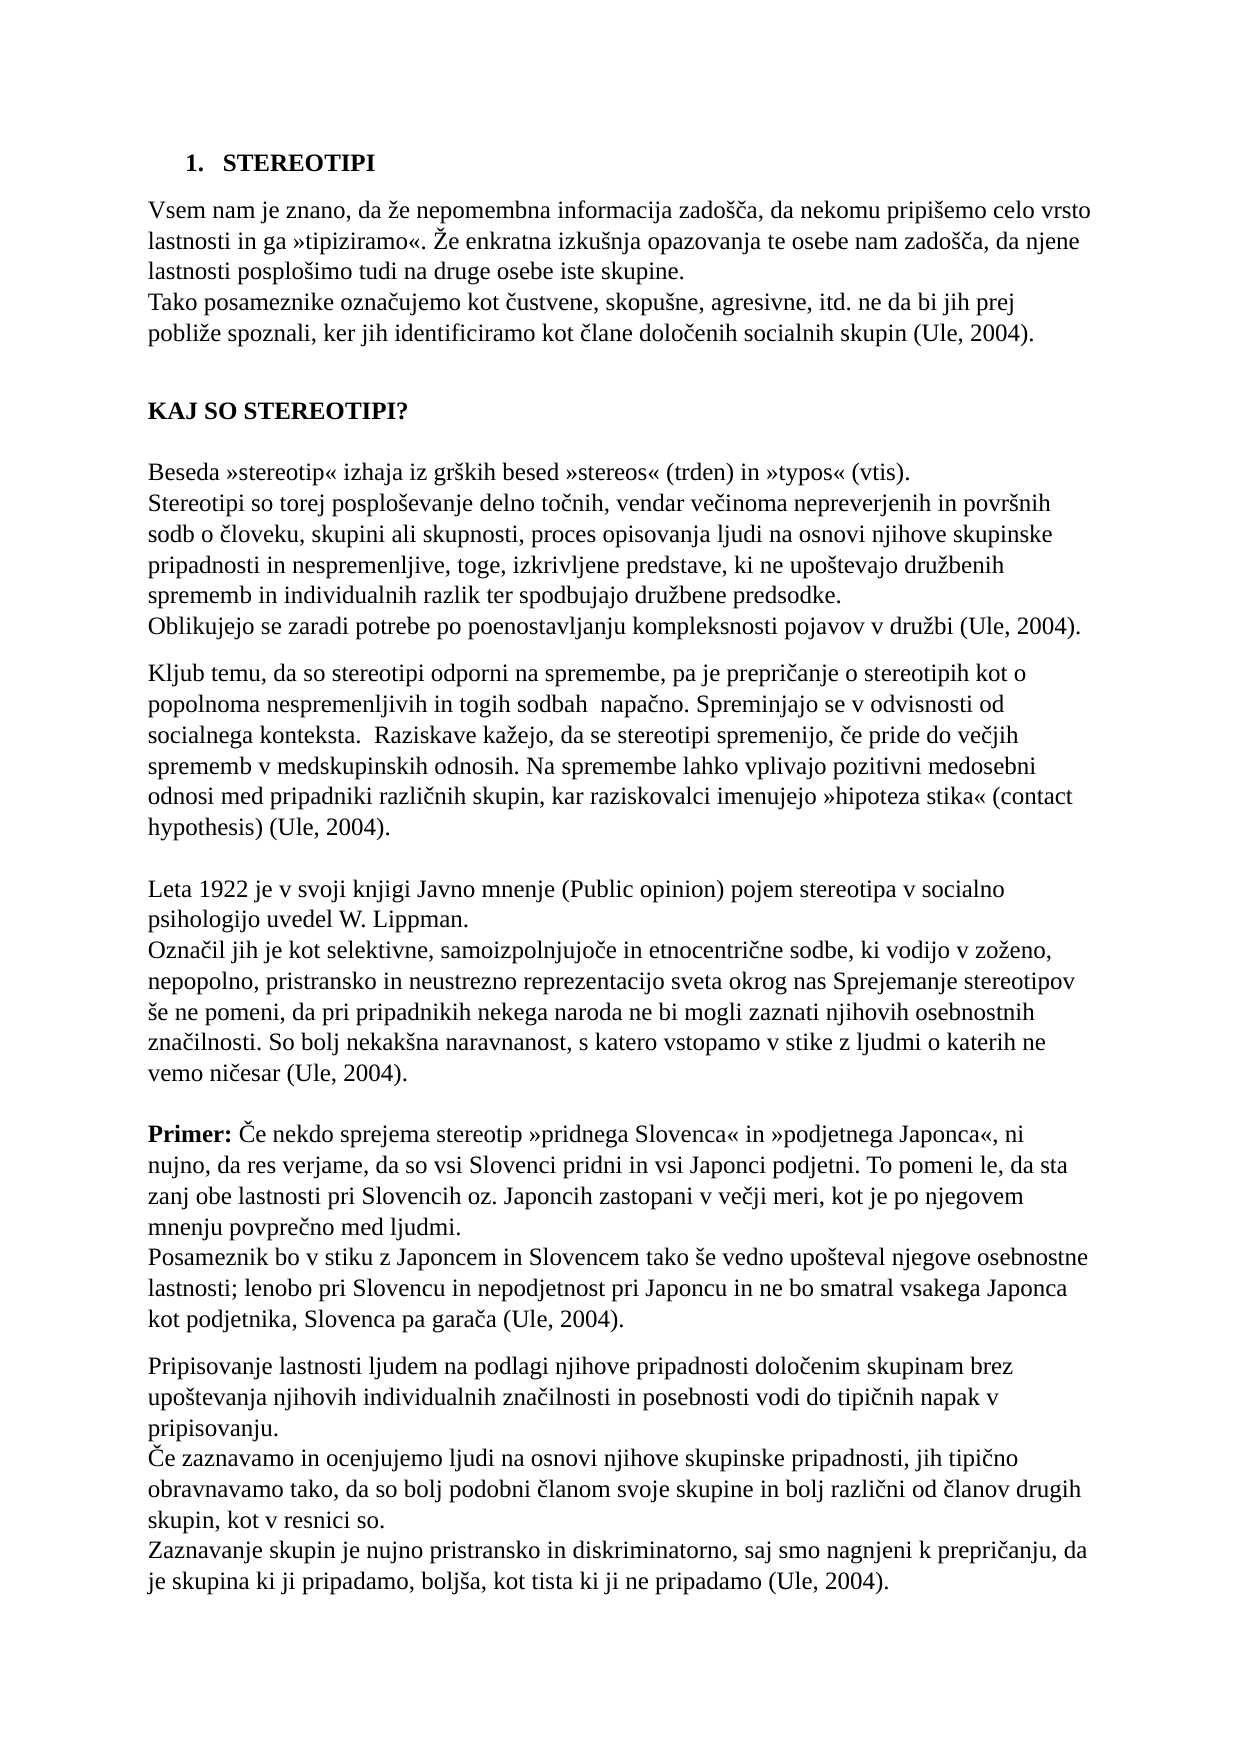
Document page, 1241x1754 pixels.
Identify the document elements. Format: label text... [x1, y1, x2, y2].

list STEREOTIPI [185, 148, 1093, 176]
text Pripisovanje lastnosti ljudem na podlagi njihove pripadnosti določenim skupinam brez upoštevanja njihovih individualnih značilnosti in posebnosti vodi do tipičnih napak v pripisovanju. Če zaznavamo in ocenjujemo ljudi na osnovi njihove skupinske pripadnosti, jih tipično obravnavamo tako, da so bolj podobni članom svoje skupine in bolj različni od članov drugih skupin, kot v resnici so. Zaznavanje skupin je nujno pristransko in diskriminatorno, saj smo nagnjeni k prepričanju, da je skupina ki ji pripadamo, boljša, kot tista ki ji ne pripadamo (Ule, 2004). [148, 1351, 1093, 1595]
text Kljub temu, da so stereotipi odporni na spremembe, pa je prepričanje o stereotipih kot o popolnoma nespremenljivih in togih sodbah napačno. Spreminjajo se v odvisnosti od socialnega konteksta. Raziskave kažejo, da se stereotipi spremenijo, če pride do večjih sprememb v medskupinskih odnosih. Na spremembe lahko vplivajo pozitivni medosebni odnosi med pripadniki različnih skupin, kar raziskovalci imenujejo »hipoteza stika« (contact hypothesis) (Ule, 2004). Leta 1922 je v svoji knjigi Javno mnenje (Public opinion) pojem stereotipa v socialno psihologijo uvedel W. Lippman. Označil jih je kot selektivne, samoizpolnjujoče in etnocentrične sodbe, ki vodijo v zoženo, nepopolno, pristransko in neustrezno reprezentacijo sveta okrog nas Sprejemanje stereotipov še ne pomeni, da pri pripadnikih nekega naroda ne bi mogli zaznati njihovih osebnostnih značilnosti. So bolj nekakšna naravnanost, s katero vstopamo v stike z ljudmi o katerih ne vemo ničesar (Ule, 2004). Primer: Če nekdo sprejema stereotip »pridnega Slovenca« in »podjetnega Japonca«, ni nujno, da res verjame, da so vsi Slovenci pridni in vsi Japonci podjetni. To pomeni le, da sta zanj obe lastnosti pri Slovencih oz. Japoncih zastopani v večji meri, kot je po njegovem mnenju povprečno med ljudmi. Posameznik bo v stiku z Japoncem in Slovencem tako še vedno upošteval njegove osebnostne lastnosti; lenobo pri Slovencu in nepodjetnost pri Japoncu in ne bo smatral vsakega Japonca kot podjetnika, Slovenca pa garača (Ule, 2004). [148, 658, 1093, 1333]
text Vsem nam je znano, da že nepomembna informacija zadošča, da nekomu pripišemo celo vrsto lastnosti in ga »tipiziramo«. Že enkratna izkušnja opazovanja te osebe nam zadošča, da njene lastnosti posplošimo tudi na druge osebe iste skupine. Tako posameznike označujemo kot čustvene, skopušne, agresivne, itd. ne da bi jih prej pobliže spoznali, ker jih identificiramo kot člane določenih socialnih skupin (Ule, 2004). [148, 195, 1093, 377]
text KAJ SO STEREOTIPI? Beseda »stereotip« izhaja iz grških besed »stereos« (trden) in »typos« (vtis). Stereotipi so torej posploševanje delno točnih, vendar večinoma nepreverjenih in površnih sodb o človeku, skupini ali skupnosti, proces opisovanja ljudi na osnovi njihove skupinske pripadnosti in nespremenljive, toge, izkrivljene predstave, ki ne upoštevajo družbenih sprememb in individualnih razlik ter spodbujajo družbene predsodke. Oblikujejo se zaradi potrebe po poenostavljanju kompleksnosti pojavov v družbi (Ule, 2004). [148, 396, 1093, 640]
